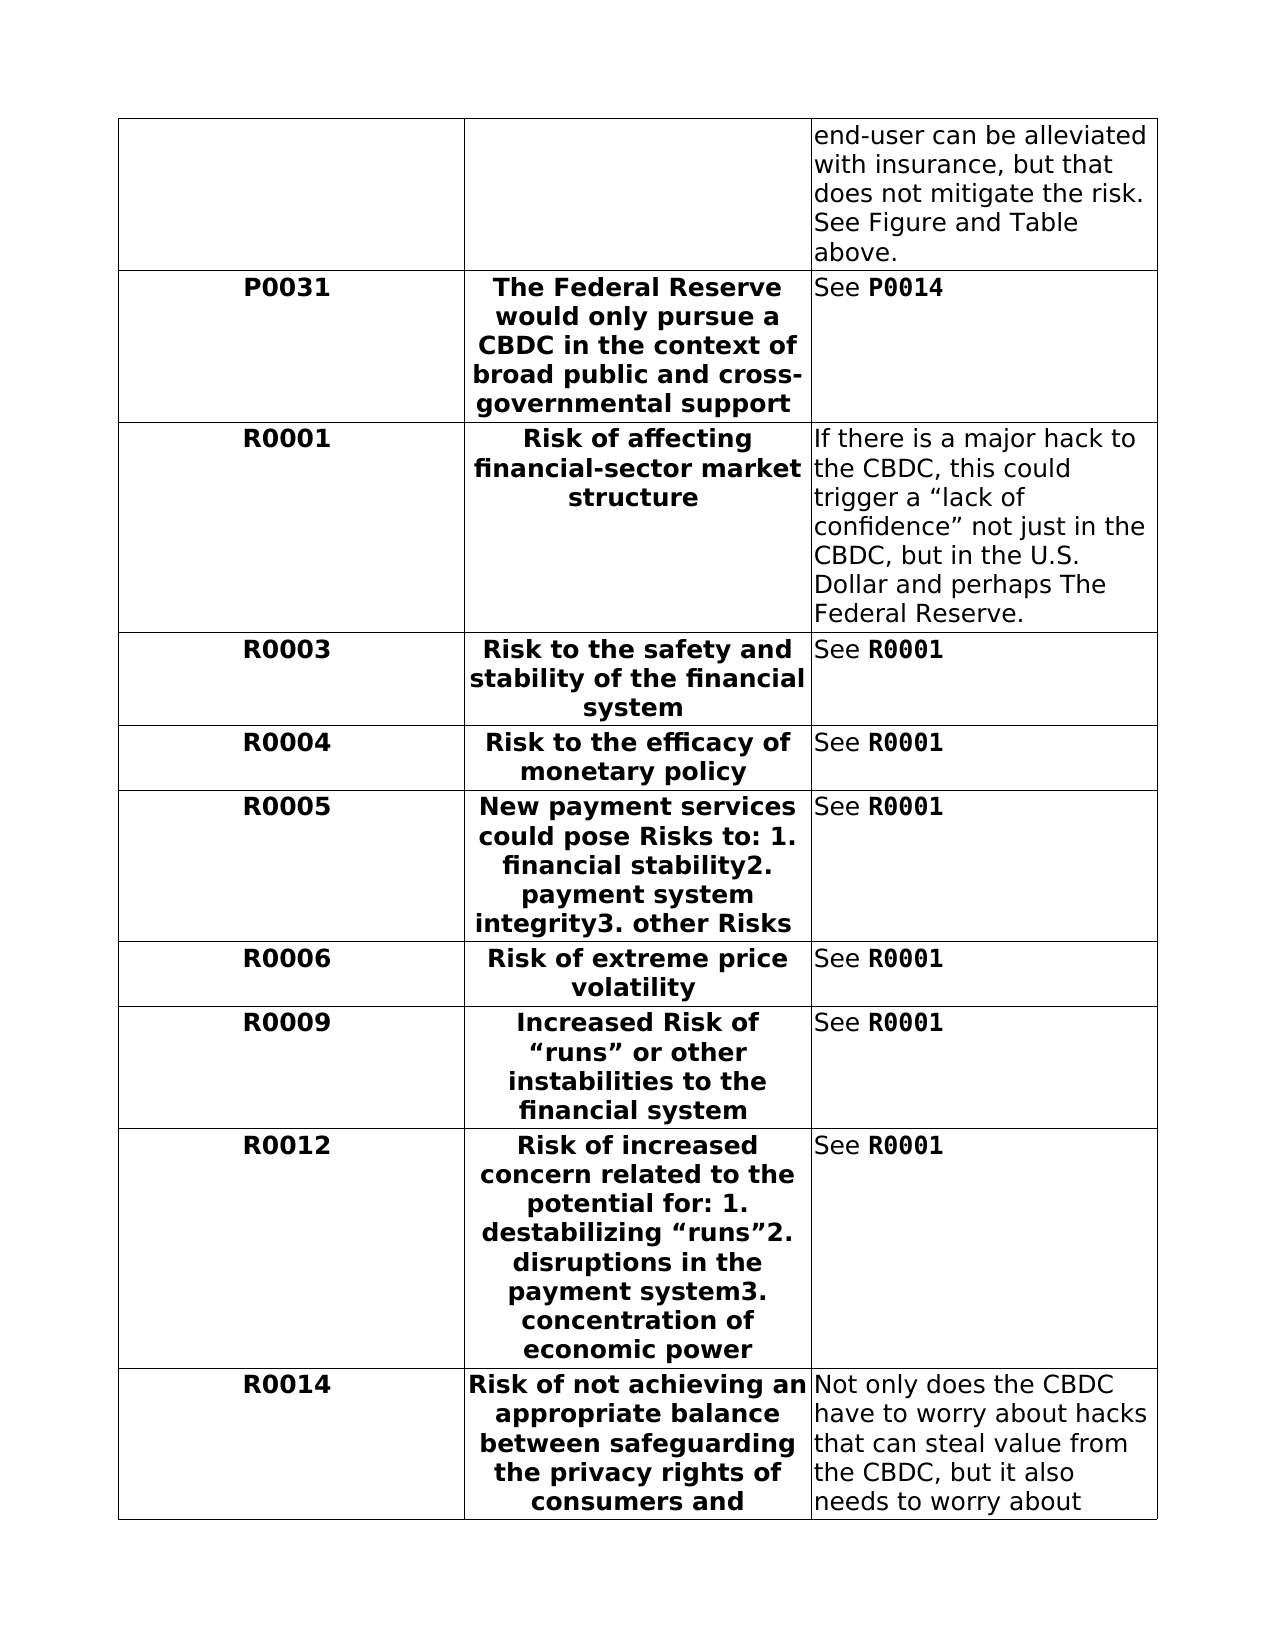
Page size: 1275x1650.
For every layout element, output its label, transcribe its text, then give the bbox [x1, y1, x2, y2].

table_cell See R0001 [812, 791, 1157, 941]
table_cell If there is a major hack to the CBDC, this could trigger a “lack of confidence” not just in the CBDC, but in the U.S. Dollar and perhaps The Federal Reserve. [812, 423, 1157, 632]
table_cell See P0014 [812, 271, 1157, 422]
table_cell Risk of affecting financial-sector market structure [465, 423, 811, 632]
table_cell Risk of not achieving an appropriate balance between safeguarding the privacy rights of consumers and [465, 1369, 811, 1519]
table_cell R0014 [119, 1369, 464, 1519]
table_cell Risk of extreme price volatility [465, 942, 811, 1006]
table_cell See R0001 [812, 1129, 1157, 1367]
table_cell See R0001 [812, 726, 1157, 789]
table_cell The Federal Reserve would only pursue a CBDC in the context of broad public and cross-governmental support [465, 271, 811, 422]
table_cell See R0001 [812, 1007, 1157, 1128]
table_cell end-user can be alleviated with insurance, but that does not mitigate the risk. See Figure and Table above. [812, 119, 1157, 270]
table_cell R0004 [119, 726, 464, 789]
table_cell Risk to the safety and stability of the financial system [465, 633, 811, 725]
table_cell [465, 119, 811, 270]
table_cell R0003 [119, 633, 464, 725]
table_cell R0005 [119, 791, 464, 941]
table_cell See R0001 [812, 633, 1157, 725]
table_cell See R0001 [812, 942, 1157, 1006]
table_cell R0012 [119, 1129, 464, 1367]
table_cell [119, 119, 464, 270]
table_cell Increased Risk of “runs” or other instabilities to the financial system [465, 1007, 811, 1128]
table_cell Risk to the efficacy of monetary policy [465, 726, 811, 789]
table_cell R0006 [119, 942, 464, 1006]
table_cell Risk of increased concern related to the potential for: 1. destabilizing “runs”2. disruptions in the payment system3. concentration of economic power [465, 1129, 811, 1367]
table_cell R0009 [119, 1007, 464, 1128]
table_cell New payment services could pose Risks to: 1. financial stability2. payment system integrity3. other Risks [465, 791, 811, 941]
table_cell P0031 [119, 271, 464, 422]
table_cell Not only does the CBDC have to worry about hacks that can steal value from the CBDC, but it also needs to worry about [812, 1369, 1157, 1519]
table_cell R0001 [119, 423, 464, 632]
